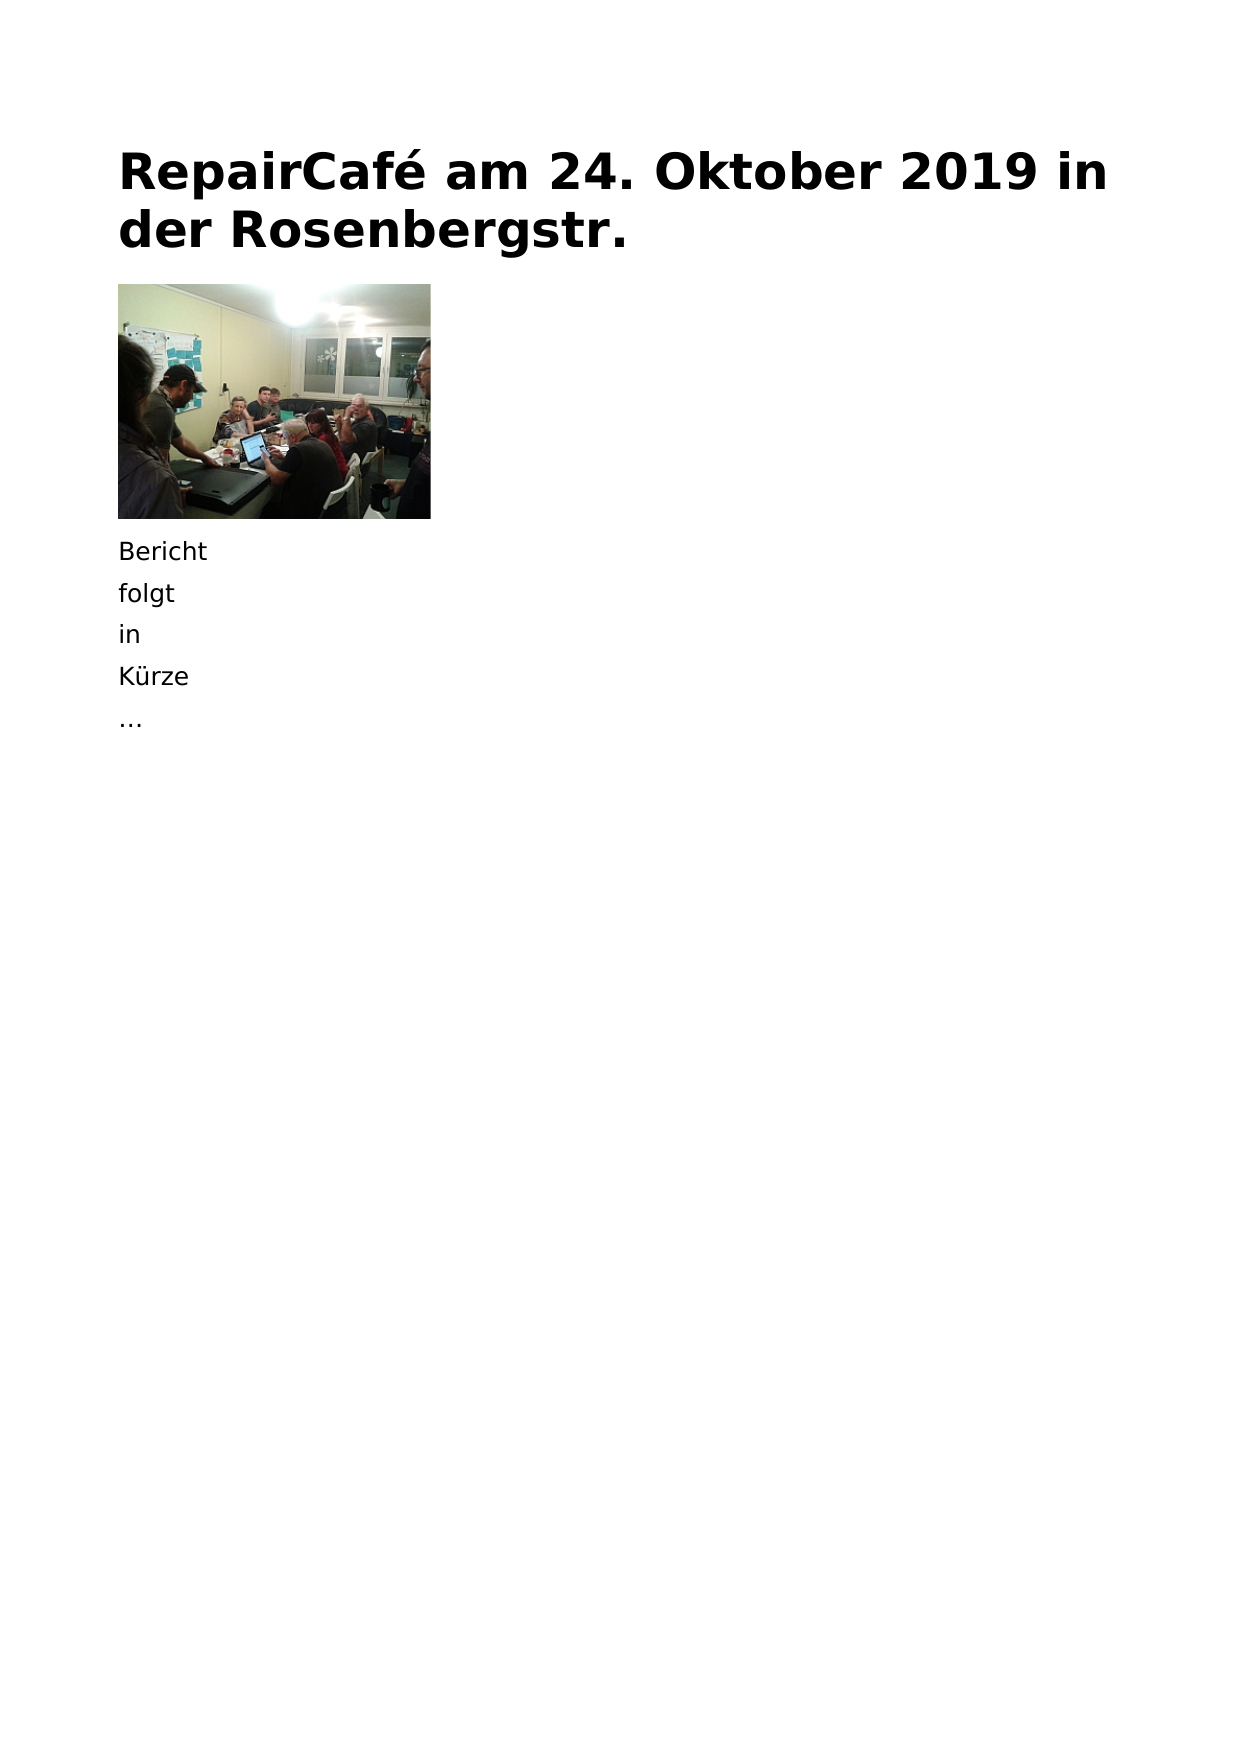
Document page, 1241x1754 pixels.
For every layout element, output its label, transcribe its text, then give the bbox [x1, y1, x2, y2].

text Bericht [118, 537, 1122, 567]
text Kürze [118, 662, 1122, 692]
text … [118, 704, 1122, 733]
text in [118, 621, 1122, 650]
subtitle RepairCafé am 24. Oktober 2019 in der Rosenbergstr. [118, 143, 1122, 259]
text folgt [118, 579, 1122, 608]
picture [118, 284, 431, 519]
